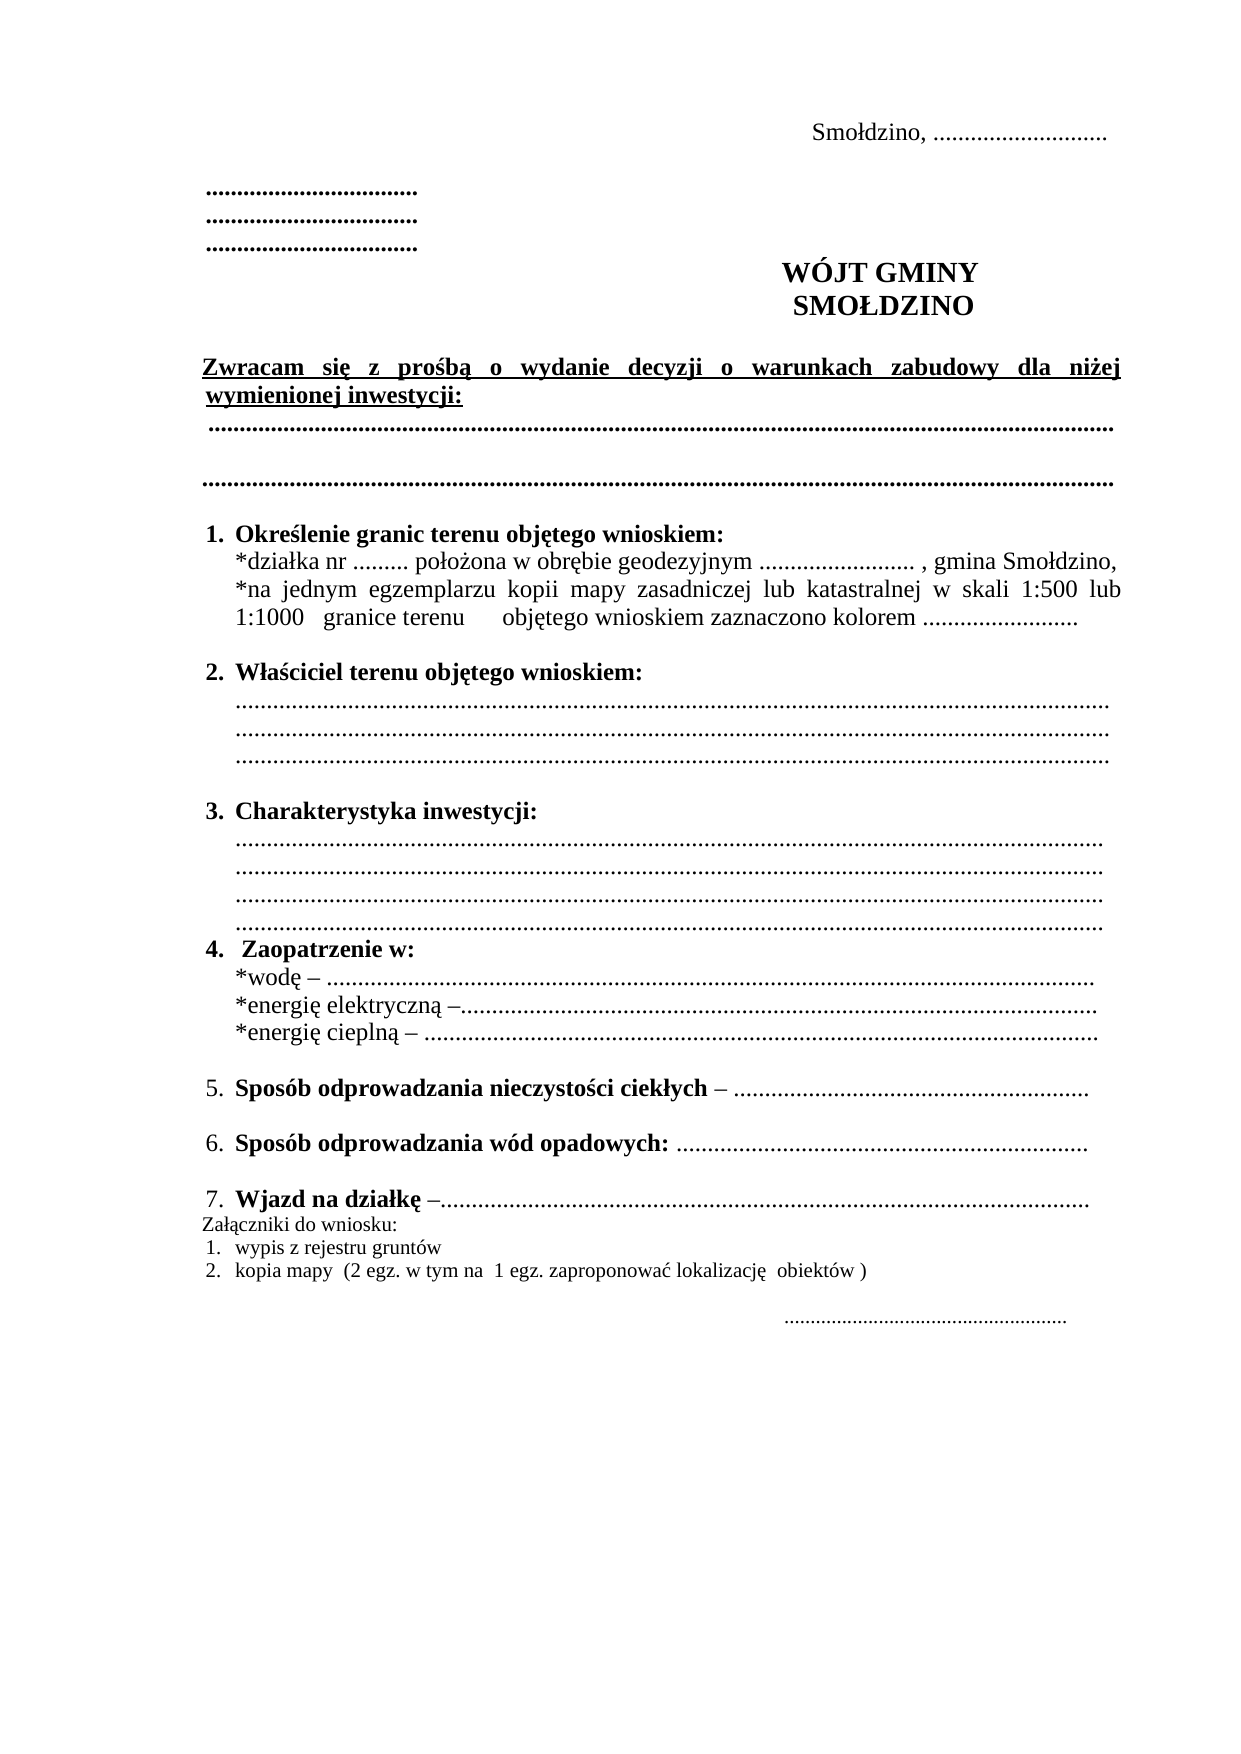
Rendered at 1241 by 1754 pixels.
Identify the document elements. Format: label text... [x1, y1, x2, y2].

list Zaopatrzenie w: [202, 935, 1122, 963]
list ............................................................................................................................................ [202, 714, 1122, 741]
text Załączniki do wniosku: [202, 1212, 1122, 1236]
text .................................. [205, 229, 1122, 257]
list ........................................................................................................................................... [202, 852, 1122, 880]
list *działka nr ......... położona w obrębie geodezyjnym ......................... , gmina Smołdzino, [202, 547, 1122, 575]
list Sposób odprowadzania nieczystości ciekłych – ......................................................... [202, 1074, 1122, 1102]
text ................................................................................................................................................. [202, 409, 1122, 437]
list Sposób odprowadzania wód opadowych: .................................................................. [202, 1129, 1122, 1157]
text Zwracam się z prośbą o wydanie decyzji o warunkach zabudowy dla niżej wymienionej inwestycji: [202, 353, 1122, 409]
list *na jednym egzemplarzu kopii mapy zasadniczej lub katastralnej w skali 1:500 lub 1:1000 granice terenu objętego wnioskiem zaznaczono kolorem ......................... [202, 575, 1122, 631]
list Określenie granic terenu objętego wnioskiem: [202, 520, 1122, 547]
list ........................................................................................................................................... [202, 824, 1122, 852]
text ...................................................... [202, 1304, 1122, 1328]
list Wjazd na działkę –........................................................................................................ [202, 1185, 1122, 1212]
list Właściciel terenu objętego wnioskiem: [202, 658, 1122, 686]
list ........................................................................................................................................... [202, 908, 1122, 935]
list ........................................................................................................................................... [202, 880, 1122, 908]
list *energię elektryczną –...................................................................................................... [202, 991, 1122, 1018]
list ............................................................................................................................................ [202, 686, 1122, 714]
text Smołdzino, ............................ [205, 118, 1122, 146]
list *wodę – ........................................................................................................................... [202, 963, 1122, 991]
list Charakterystyka inwestycji: [202, 797, 1122, 824]
list wypis z rejestru gruntów [202, 1236, 1122, 1258]
text .................................. [205, 201, 1122, 229]
list ............................................................................................................................................ [202, 741, 1122, 769]
text .................................................................................................................................................. [202, 464, 1122, 492]
text SMOŁDZINO [205, 289, 1122, 321]
list *energię cieplną – ............................................................................................................ [202, 1018, 1122, 1046]
list kopia mapy (2 egz. w tym na 1 egz. zaproponować lokalizację obiektów ) [202, 1258, 1122, 1282]
text WÓJT GMINY [205, 257, 1122, 289]
text .................................. [205, 173, 1122, 201]
